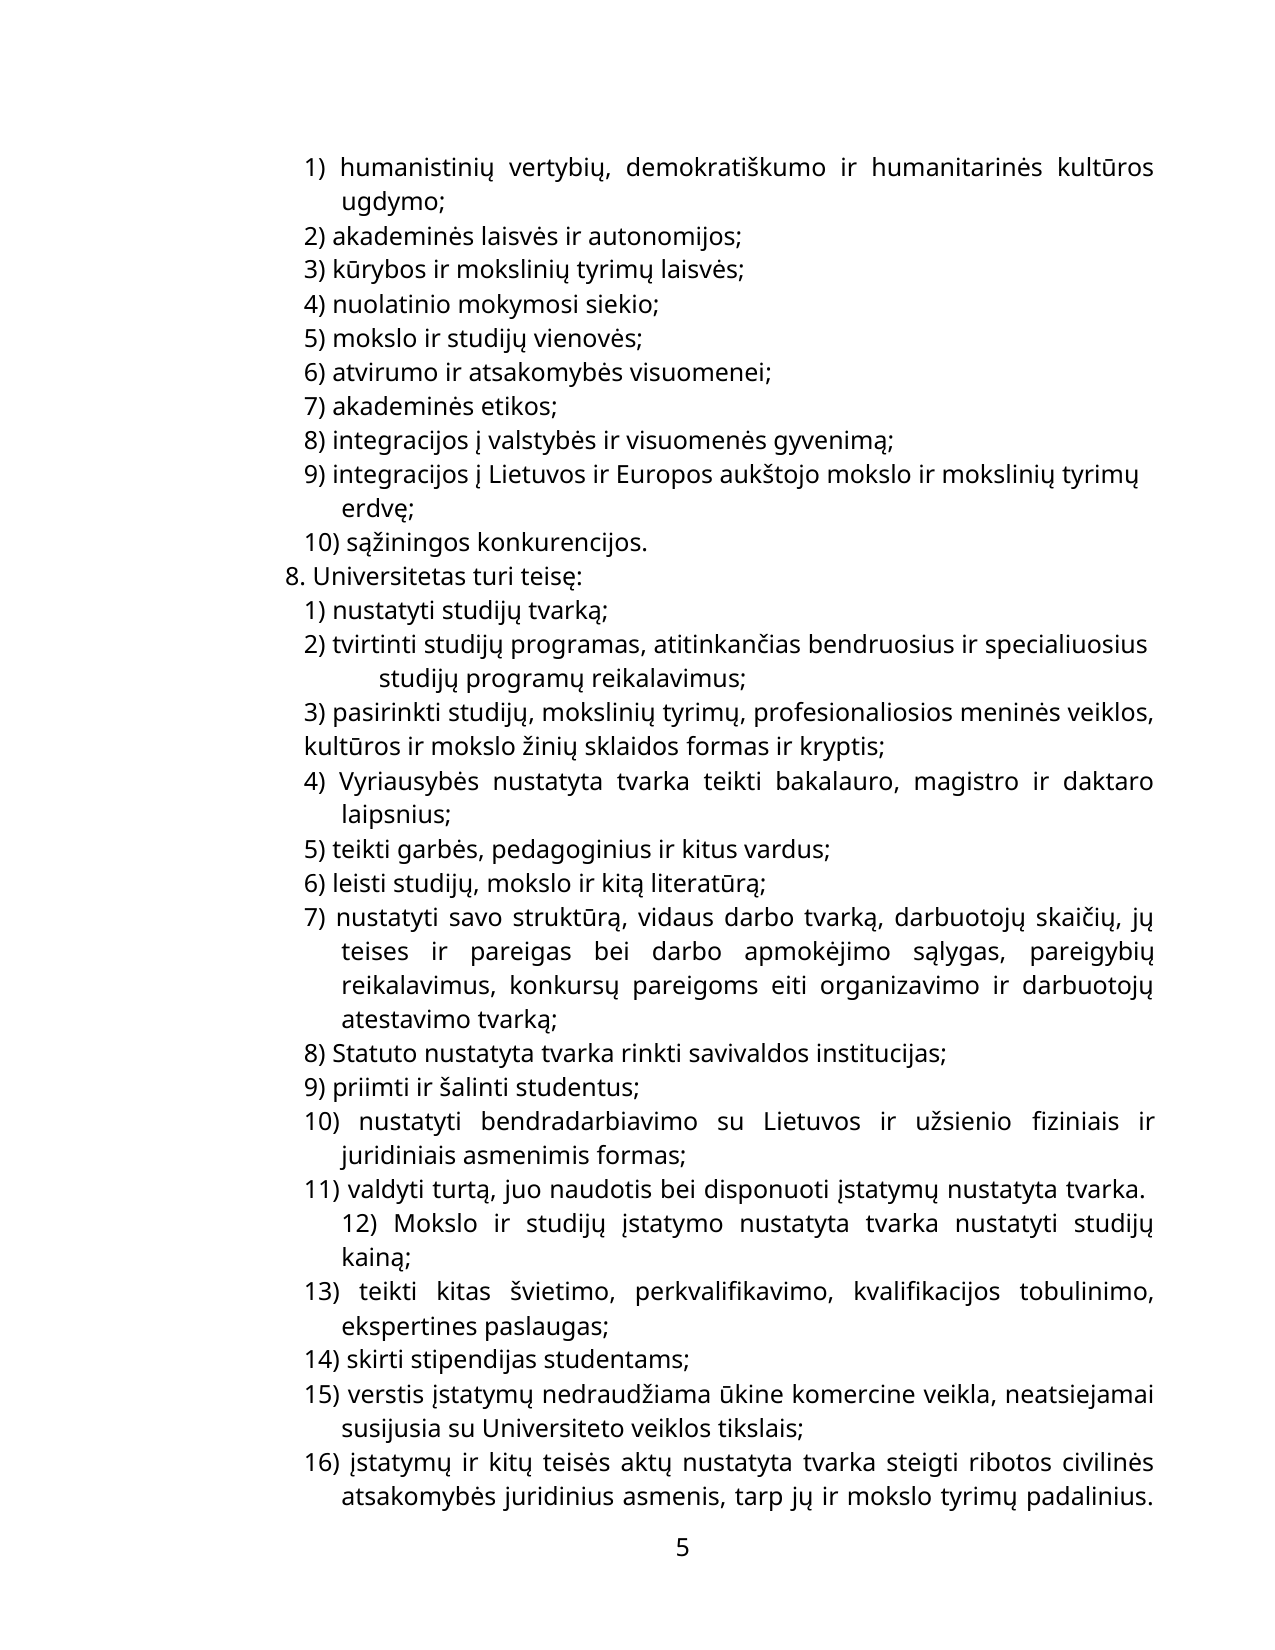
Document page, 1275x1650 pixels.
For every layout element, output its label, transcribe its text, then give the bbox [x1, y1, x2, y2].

text 5) teikti garbės, pedagoginius ir kitus vardus; [210, 831, 1155, 865]
text 11) valdyti turtą, juo naudotis bei disponuoti įstatymų nustatyta tvarka. 12) Mokslo ir studijų įstatymo nustatyta tvarka nustatyti studijų kainą; [304, 1172, 1155, 1274]
text 4) Vyriausybės nustatyta tvarka teikti bakalauro, magistro ir daktaro laipsnius; [304, 763, 1155, 831]
text 2) akademinės laisvės ir autonomijos; [210, 218, 1155, 252]
text 8) Statuto nustatyta tvarka rinkti savivaldos institucijas; [304, 1036, 1155, 1070]
text 3) pasirinkti studijų, mokslinių tyrimų, profesionaliosios meninės veiklos, kultūros ir mokslo žinių sklaidos formas ir kryptis; [304, 695, 1155, 763]
text 2) tvirtinti studijų programas, atitinkančias bendruosius ir specialiuosius studijų programų reikalavimus; [304, 627, 1155, 695]
text 14) skirti stipendijas studentams; [304, 1342, 1155, 1376]
text 3) kūrybos ir mokslinių tyrimų laisvės; 4) nuolatinio mokymosi siekio; 5) mokslo ir studijų vienovės; 6) atvirumo ir atsakomybės visuomenei; 7) akademinės etikos; [304, 252, 1155, 422]
text 6) leisti studijų, mokslo ir kitą literatūrą; [304, 865, 1155, 899]
text 10) sąžiningos konkurencijos. [210, 525, 1155, 559]
text 10) nustatyti bendradarbiavimo su Lietuvos ir užsienio fiziniais ir juridiniais asmenimis formas; [304, 1104, 1155, 1172]
text 1) humanistinių vertybių, demokratiškumo ir humanitarinės kultūros ugdymo; [304, 150, 1155, 218]
text 16) įstatymų ir kitų teisės aktų nustatyta tvarka steigti ribotos civilinės atsakomybės juridinius asmenis, tarp jų ir mokslo tyrimų padalinius. [304, 1444, 1155, 1512]
text 7) nustatyti savo struktūrą, vidaus darbo tvarką, darbuotojų skaičių, jų teises ir pareigas bei darbo apmokėjimo sąlygas, pareigybių reikalavimus, konkursų pareigoms eiti organizavimo ir darbuotojų atestavimo tvarką; [304, 899, 1155, 1036]
text 15) verstis įstatymų nedraudžiama ūkine komercine veikla, neatsiejamai susijusia su Universiteto veiklos tikslais; [304, 1376, 1155, 1444]
text 8) integracijos į valstybės ir visuomenės gyvenimą; [210, 422, 1155, 457]
text 1) nustatyti studijų tvarką; [210, 593, 1155, 627]
text 13) teikti kitas švietimo, perkvalifikavimo, kvalifikacijos tobulinimo, ekspertines paslaugas; [304, 1274, 1155, 1342]
text 8. Universitetas turi teisę: [285, 559, 1155, 593]
text 9) priimti ir šalinti studentus; [304, 1070, 1155, 1104]
text 9) integracijos į Lietuvos ir Europos aukštojo mokslo ir mokslinių tyrimų erdvę; [304, 457, 1155, 525]
